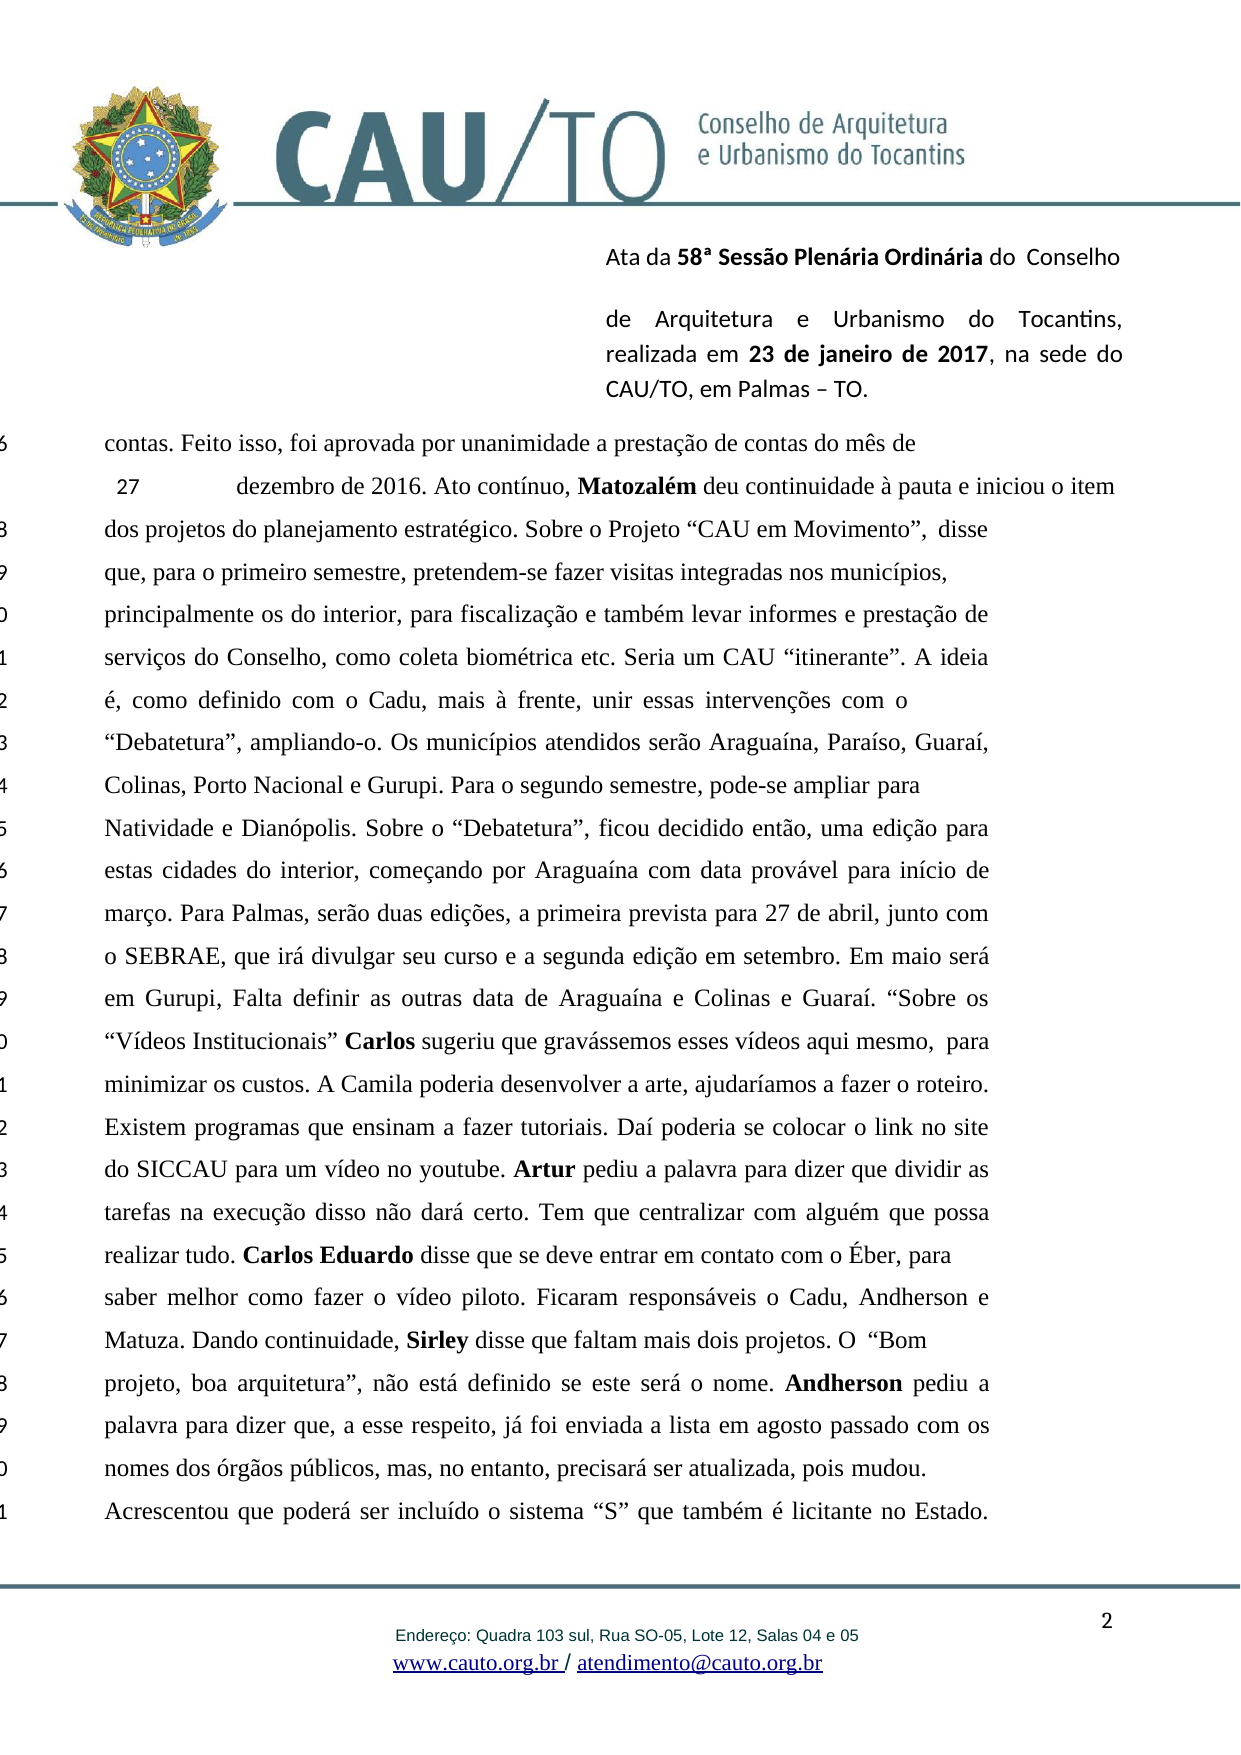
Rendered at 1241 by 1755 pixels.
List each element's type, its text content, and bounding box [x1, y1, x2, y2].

list Matuza. Dando continuidade, Sirley disse que faltam mais dois projetos. O “Bom [0, 1325, 1147, 1354]
list março. Para Palmas, serão duas edições, a primeira prevista para 27 de abril, junto com [0, 898, 1147, 927]
list projeto, boa arquitetura”, não está definido se este será o nome. Andherson pediu a [0, 1368, 1147, 1397]
text de Arquitetura e Urbanismo do Tocantins, realizada em 23 de janeiro de 2017, na sede do CAU/TO, em Palmas – TO. [606, 303, 1123, 404]
list tarefas na execução disso não dará certo. Tem que centralizar com alguém que possa [0, 1197, 1147, 1226]
list que, para o primeiro semestre, pretendem-se fazer visitas integradas nos municípios, [0, 557, 1147, 586]
list Acrescentou que poderá ser incluído o sistema “S” que também é licitante no Estado. [0, 1496, 1147, 1525]
list em Gurupi, Falta definir as outras data de Araguaína e Colinas e Guaraí. “Sobre os [0, 983, 1147, 1013]
list principalmente os do interior, para fiscalização e também levar informes e prestação de [0, 599, 1147, 628]
list Natividade e Dianópolis. Sobre o “Debatetura”, ficou decidido então, uma edição para [0, 813, 1147, 842]
list palavra para dizer que, a esse respeito, já foi enviada a lista em agosto passado com os [0, 1411, 1147, 1439]
list contas. Feito isso, foi aprovada por unanimidade a prestação de contas do mês de [0, 428, 1147, 458]
list Existem programas que ensinam a fazer tutoriais. Daí poderia se colocar o link no site [0, 1112, 1147, 1141]
list “Debatetura”, ampliando-o. Os municípios atendidos serão Araguaína, Paraíso, Guaraí, [0, 727, 1147, 756]
list realizar tudo. Carlos Eduardo disse que se deve entrar em contato com o Éber, para [0, 1240, 1147, 1269]
list é, como definido com o Cadu, mais à frente, unir essas intervenções com o [0, 685, 1147, 714]
list “Vídeos Institucionais” Carlos sugeriu que gravássemos esses vídeos aqui mesmo, para [0, 1026, 1147, 1055]
text 27 dezembro de 2016. Ato contínuo, Matozalém deu continuidade à pauta e iniciou o item [116, 471, 1147, 500]
list dos projetos do planejamento estratégico. Sobre o Projeto “CAU em Movimento”, disse [0, 514, 1147, 543]
list minimizar os custos. A Camila poderia desenvolver a arte, ajudaríamos a fazer o roteiro. [0, 1069, 1147, 1098]
list o SEBRAE, que irá divulgar seu curso e a segunda edição em setembro. Em maio será [0, 941, 1147, 970]
list saber melhor como fazer o vídeo piloto. Ficaram responsáveis o Cadu, Andherson e [0, 1282, 1147, 1312]
list Colinas, Porto Nacional e Gurupi. Para o segundo semestre, pode-se ampliar para [0, 770, 1147, 799]
list estas cidades do interior, começando por Araguaína com data provável para início de [0, 856, 1147, 884]
list do SICCAU para um vídeo no youtube. Artur pediu a palavra para dizer que dividir as [0, 1154, 1147, 1183]
list nomes dos órgãos públicos, mas, no entanto, precisará ser atualizada, pois mudou. [0, 1453, 1147, 1482]
list serviços do Conselho, como coleta biométrica etc. Seria um CAU “itinerante”. A ideia [0, 642, 1147, 671]
